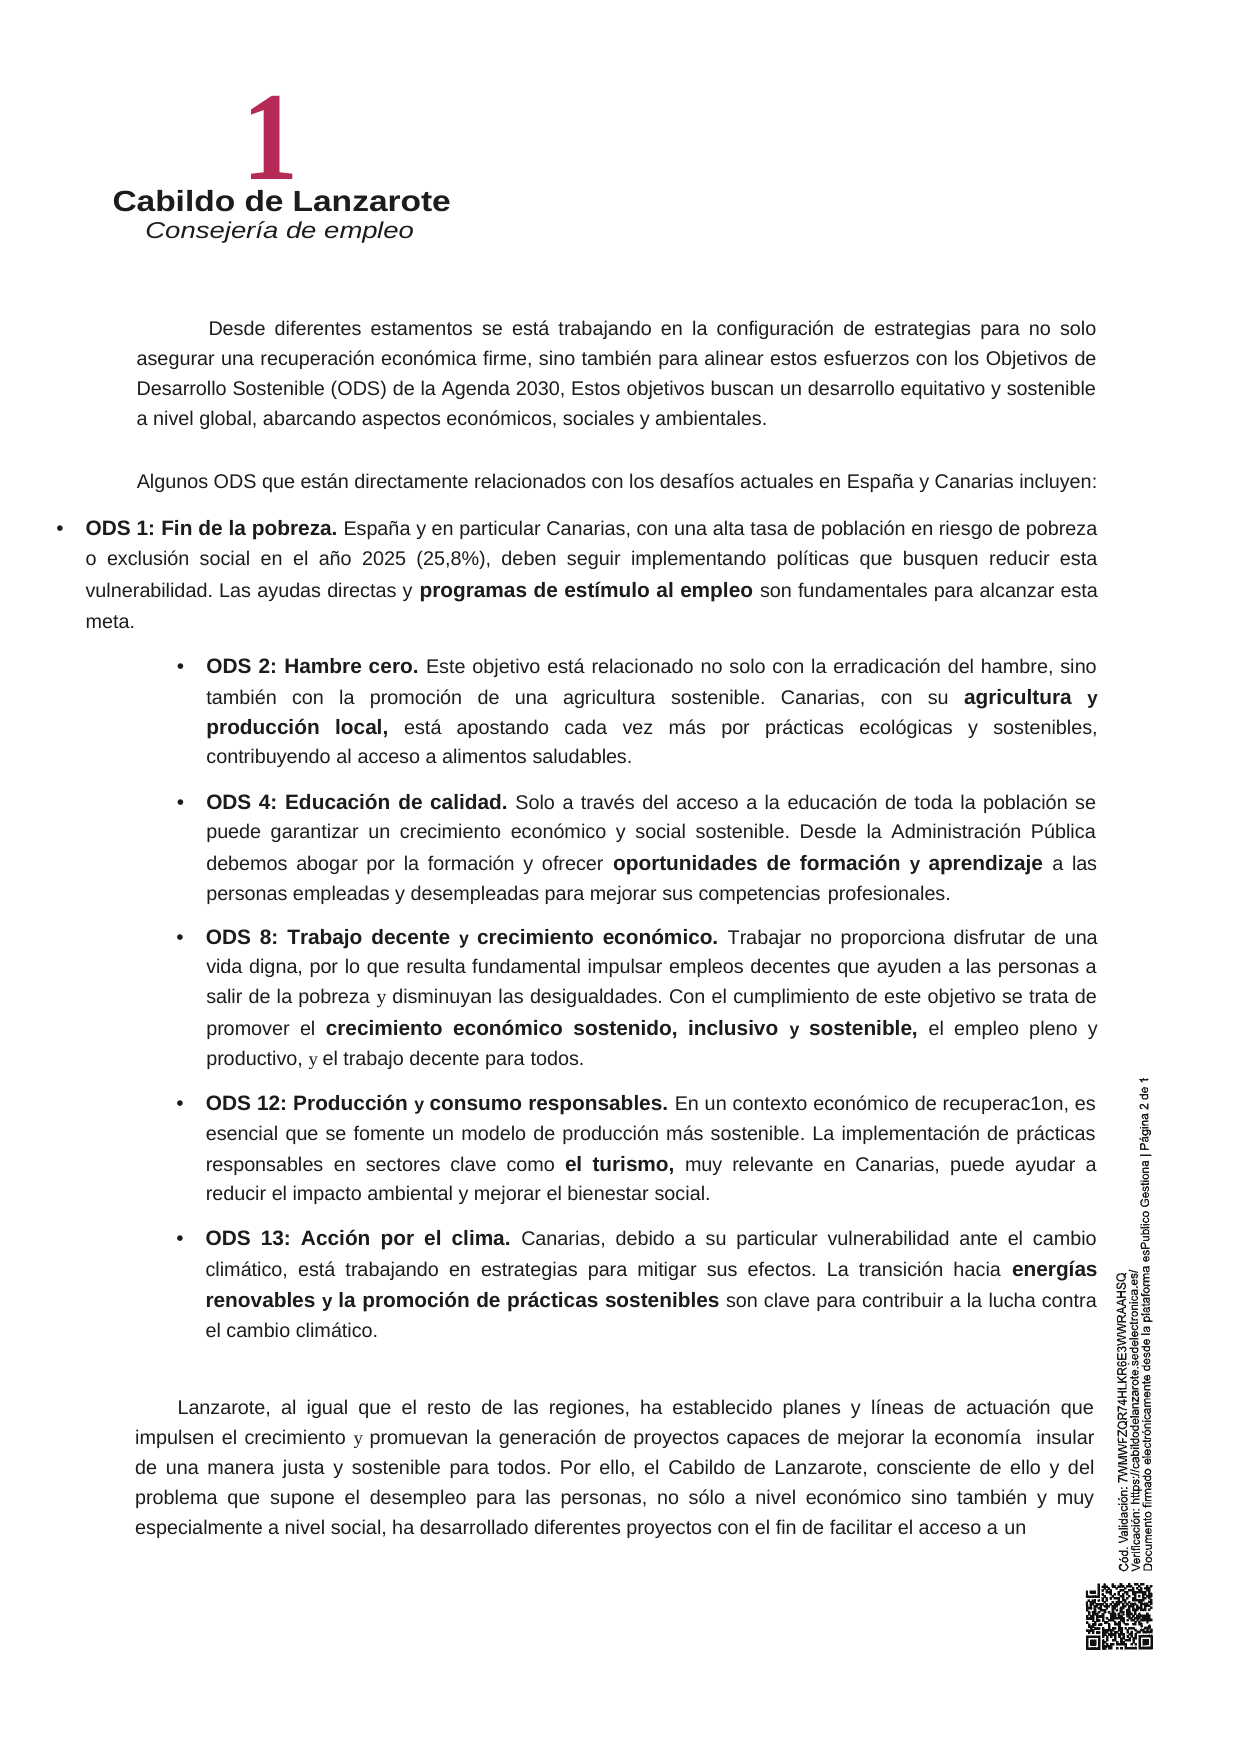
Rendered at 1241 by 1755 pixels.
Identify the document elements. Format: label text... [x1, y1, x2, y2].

text Lanzarote, al igual que el resto de las regiones, ha establecido planes y líneas de actuación que impulsen el crecimiento y promuevan la generación de proyectos capaces de mejorar la economía insular de una manera justa y sostenible para todos. Por ello, el Cabildo de Lanzarote, consciente de ello y del problema que supone el desempleo para las personas, no sólo a nivel económico sino también y muy especialmente a nivel social, ha desarrollado diferentes proyectos con el fin de facilitar el acceso a un [135, 1396, 1085, 1539]
list ODS 2: Hambre cero. Este objetivo está relacionado no solo con la erradicación del hambre, sino también con la promoción de una agricultura sostenible. Canarias, con su agricultura y producción local, está apostando cada vez más por prácticas ecológicas y sostenibles, contribuyendo al acceso a alimentos saludables. [177, 654, 1098, 768]
text Desde diferentes estamentos se está trabajando en la configuración de estrategias para no solo asegurar una recuperación económica firme, sino también para alinear estos esfuerzos con los Objetivos de Desarrollo Sostenible (ODS) de la Agenda 2030, Estos objetivos buscan un desarrollo equitativo y sostenible a nivel global, abarcando aspectos económicos, sociales y ambientales. [136, 317, 1098, 429]
list ODS 1: Fin de la pobreza. España y en particular Canarias, con una alta tasa de población en riesgo de pobreza o exclusión social en el año 2025 (25,8%), deben seguir implementando políticas que busquen reducir esta vulnerabilidad. Las ayudas directas y programas de estímulo al empleo son fundamentales para alcanzar esta meta. [56, 515, 1098, 633]
text 1 [243, 68, 299, 207]
list ODS 8: Trabajo decente y crecimiento económico. Trabajar no proporciona disfrutar de una vida digna, por lo que resulta fundamental impulsar empleos decentes que ayuden a las personas a salir de la pobreza y disminuyan las desigualdades. Con el cumplimiento de este objetivo se trata de promover el crecimiento económico sostenido, inclusivo y sostenible, el empleo pleno y productivo, y el trabajo decente para todos. [176, 924, 1098, 1069]
list ODS 12: Producción y consumo responsables. En un contexto económico de recuperac1on, es esencial que se fomente un modelo de producción más sostenible. La implementación de prácticas responsables en sectores clave como el turismo, muy relevante en Canarias, puede ayudar a reducir el impacto ambiental y mejorar el bienestar social. [176, 1091, 1085, 1205]
subtitle Consejería de empleo [145, 218, 1195, 243]
list ODS 13: Acción por el clima. Canarias, debido a su particular vulnerabilidad ante el cambio climático, está trabajando en estrategias para mitigar sus efectos. La transición hacia energías renovables y la promoción de prácticas sostenibles son clave para contribuir a la lucha contra el cambio climático. [176, 1226, 1085, 1342]
subtitle Cabildo de Lanzarote [112, 185, 1195, 218]
list ODS 4: Educación de calidad. Solo a través del acceso a la educación de toda la población se puede garantizar un crecimiento económico y social sostenible. Desde la Administración Pública debemos abogar por la formación y ofrecer oportunidades de formación y aprendizaje a las personas empleadas y desempleadas para mejorar sus competencias profesionales. [177, 789, 1097, 904]
text Algunos ODS que están directamente relacionados con los desafíos actuales en España y Canarias incluyen: [137, 470, 1195, 493]
